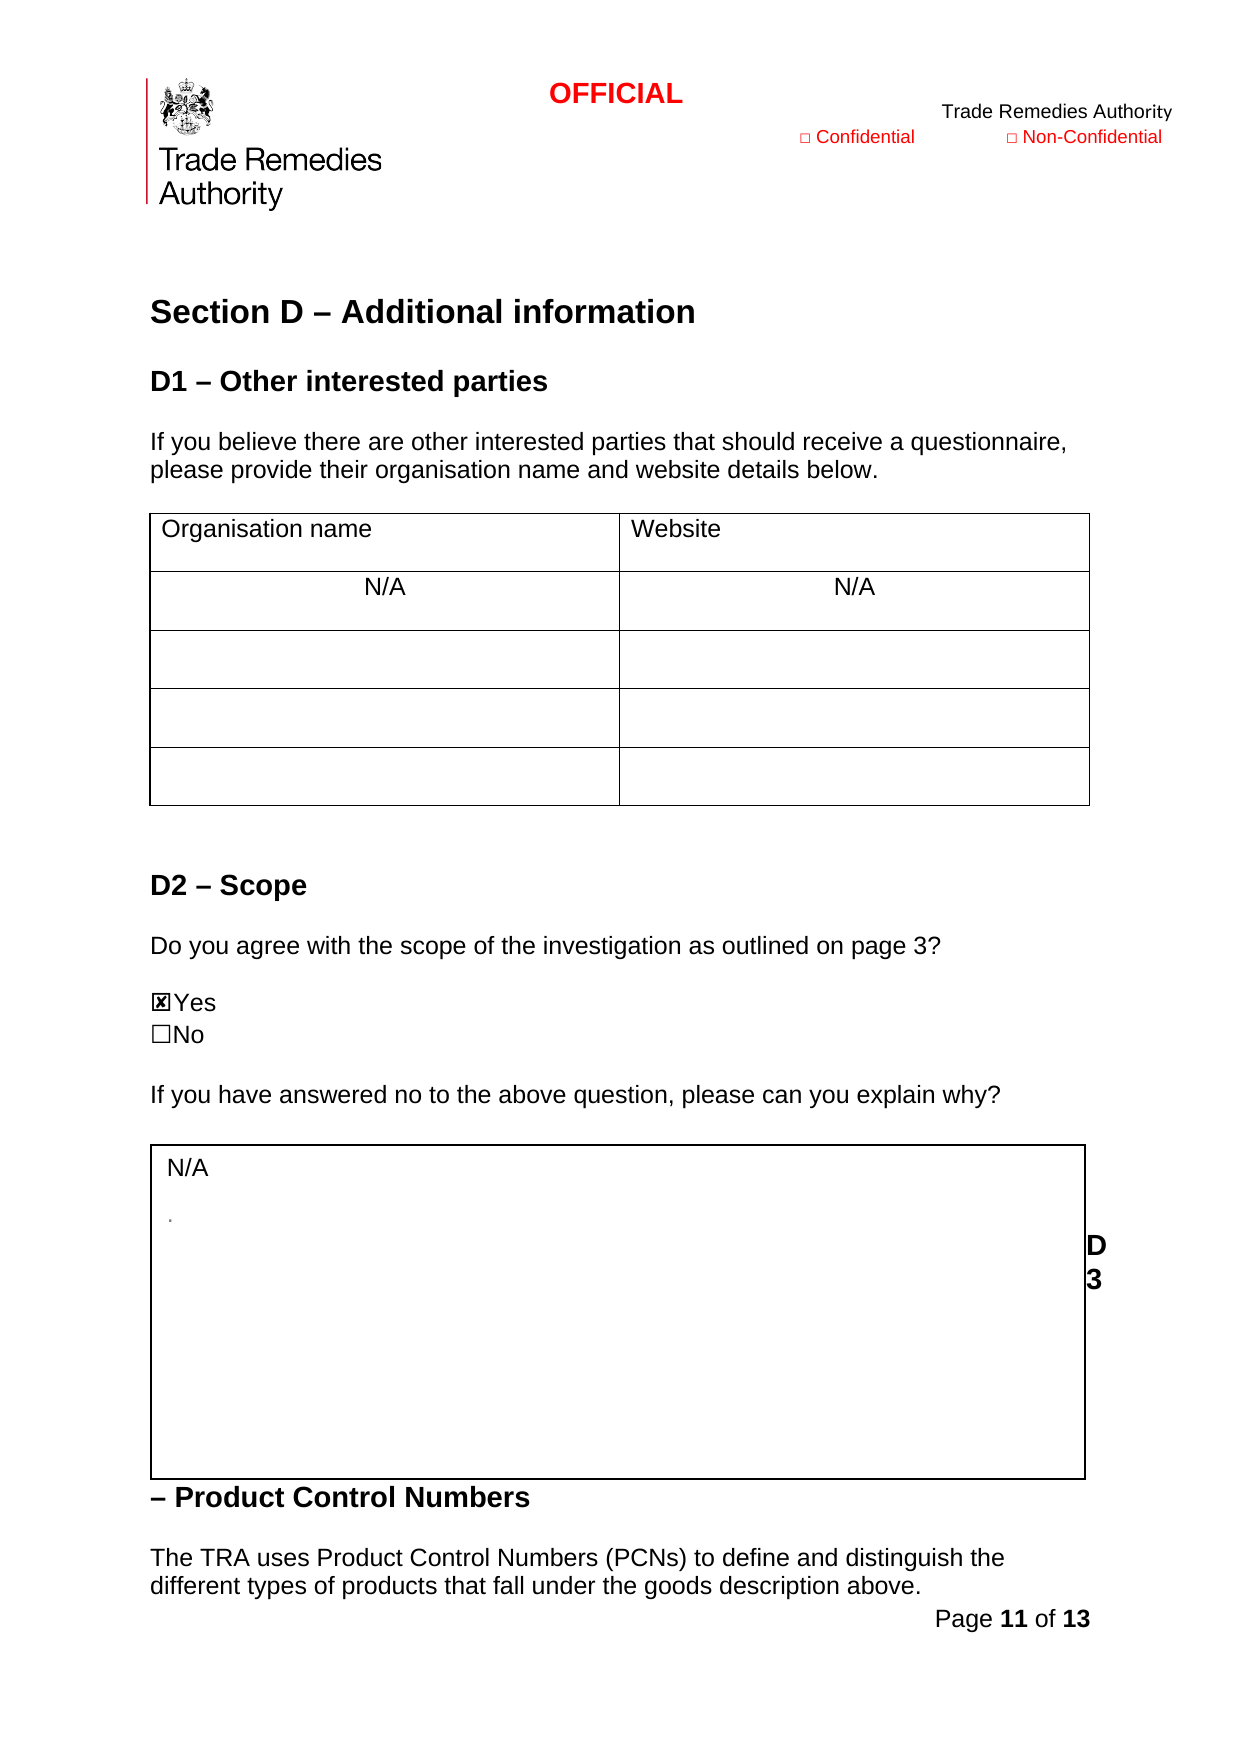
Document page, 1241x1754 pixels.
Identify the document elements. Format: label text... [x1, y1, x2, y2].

text N/A [167, 1153, 1069, 1182]
table_cell N/A [620, 572, 1089, 630]
text The TRA uses Product Control Numbers (PCNs) to define and distinguish the different types of products that fall under the goods description above. [150, 1543, 1090, 1600]
table_cell N/A [151, 572, 619, 630]
table_header Website [620, 514, 1089, 571]
table_cell [620, 631, 1089, 688]
table_cell [151, 689, 619, 747]
subtitle D2 – Scope [150, 868, 1090, 902]
table_cell [620, 748, 1089, 805]
text If you believe there are other interested parties that should receive a questionnaire, please provide their organisation name and website details below. [150, 426, 1090, 484]
subtitle D3 – Product Control Numbers [150, 1228, 1090, 1513]
text If you have answered no to the above question, please can you explain why? [150, 1080, 1090, 1109]
text Do you agree with the scope of the investigation as outlined on page 3? [150, 931, 1090, 959]
table_cell [151, 748, 619, 805]
table_header Organisation name [151, 514, 619, 571]
table_cell [151, 631, 619, 688]
subtitle Section D – Additional information [150, 292, 1090, 331]
table_cell [620, 689, 1089, 747]
text . [167, 1199, 1069, 1228]
text Yes [150, 988, 1090, 1017]
text ☐No [150, 1017, 1090, 1051]
subtitle D1 – Other interested parties [150, 364, 1090, 397]
